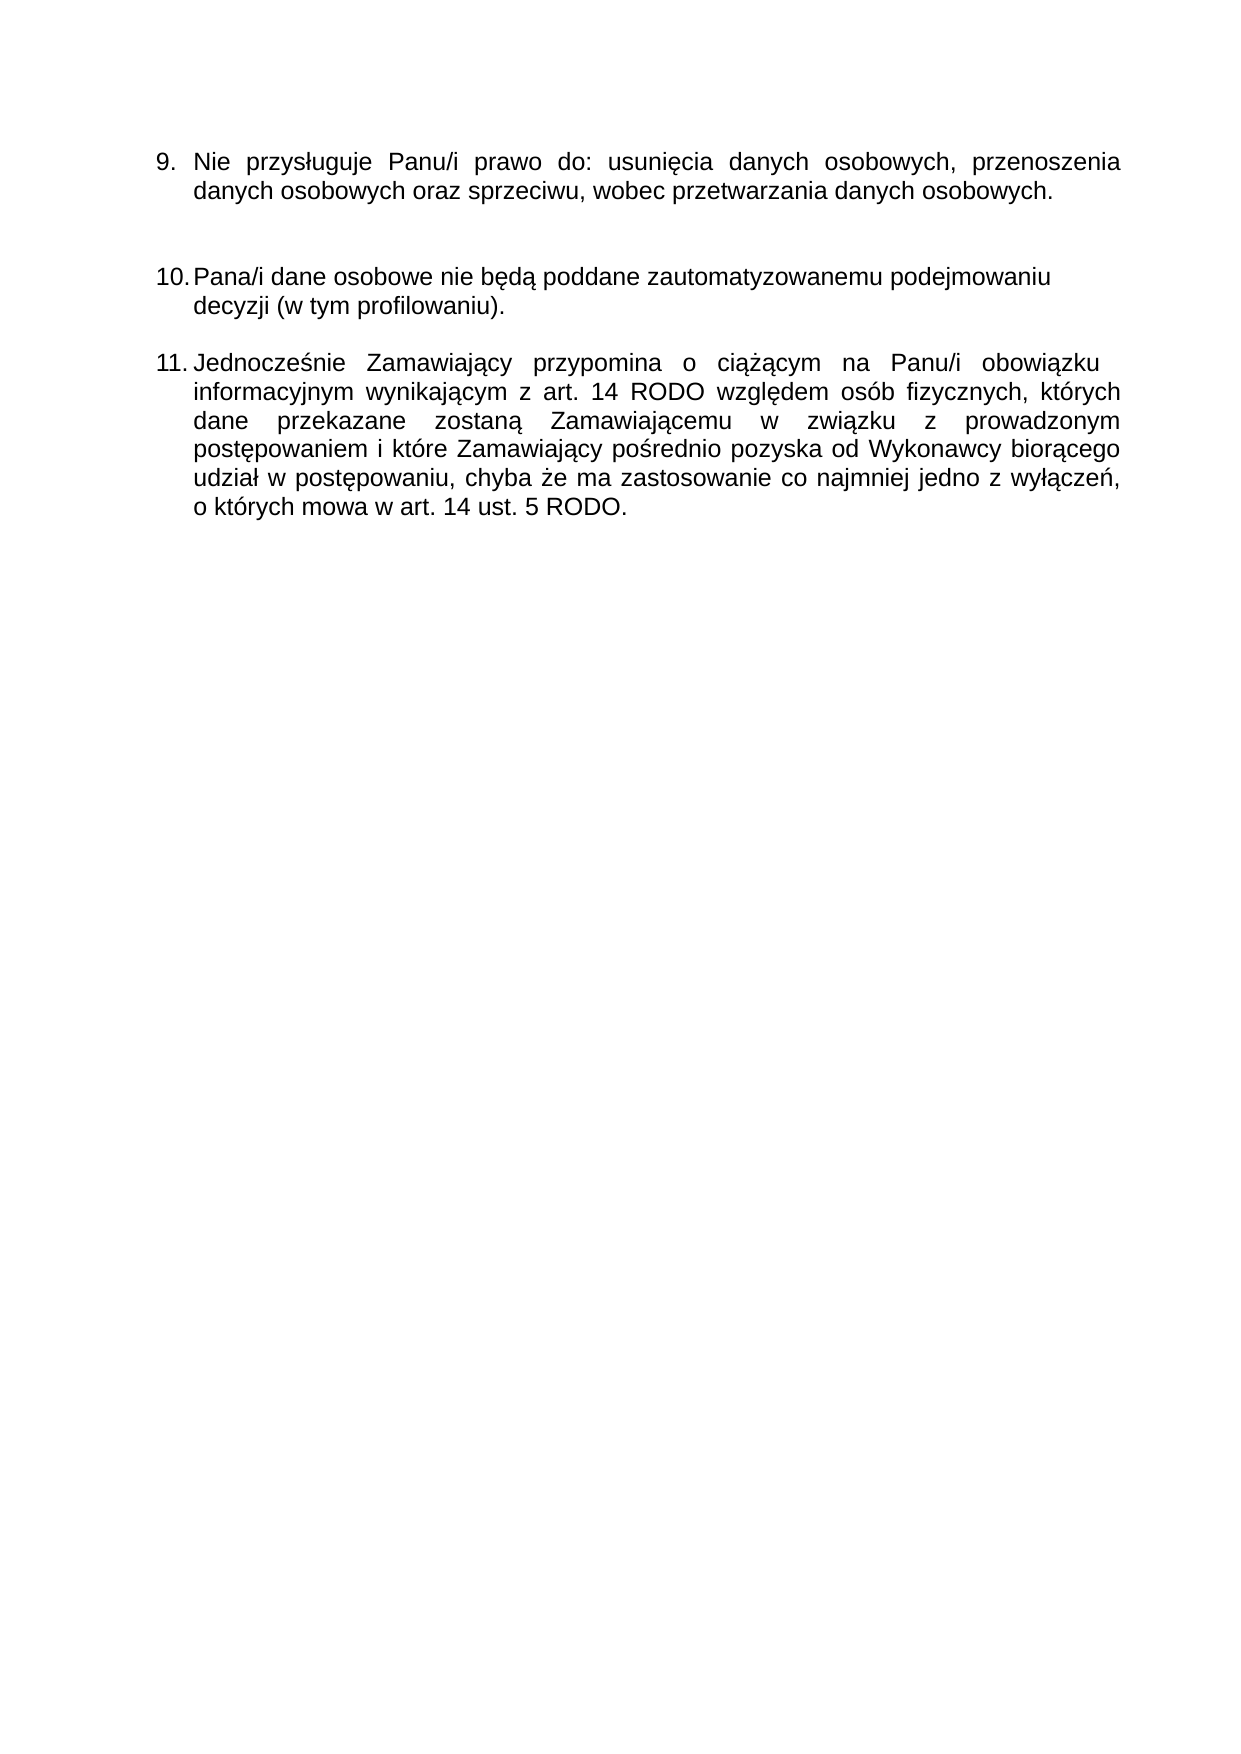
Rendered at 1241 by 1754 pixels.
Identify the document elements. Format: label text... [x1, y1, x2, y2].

list Jednocześnie Zamawiający przypomina o ciążącym na Panu/i obowiązku informacyjnym wynikającym z art. 14 RODO względem osób fizycznych, których dane przekazane zostaną Zamawiającemu w związku z prowadzonym postępowaniem i które Zamawiający pośrednio pozyska od Wykonawcy biorącego udział w postępowaniu, chyba że ma zastosowanie co najmniej jedno z wyłączeń, o których mowa w art. 14 ust. 5 RODO. [156, 348, 1122, 521]
list Nie przysługuje Panu/i prawo do: usunięcia danych osobowych, przenoszenia danych osobowych oraz sprzeciwu, wobec przetwarzania danych osobowych. [156, 147, 1122, 204]
list Pana/i dane osobowe nie będą poddane zautomatyzowanemu podejmowaniu decyzji (w tym profilowaniu). [156, 262, 1122, 319]
